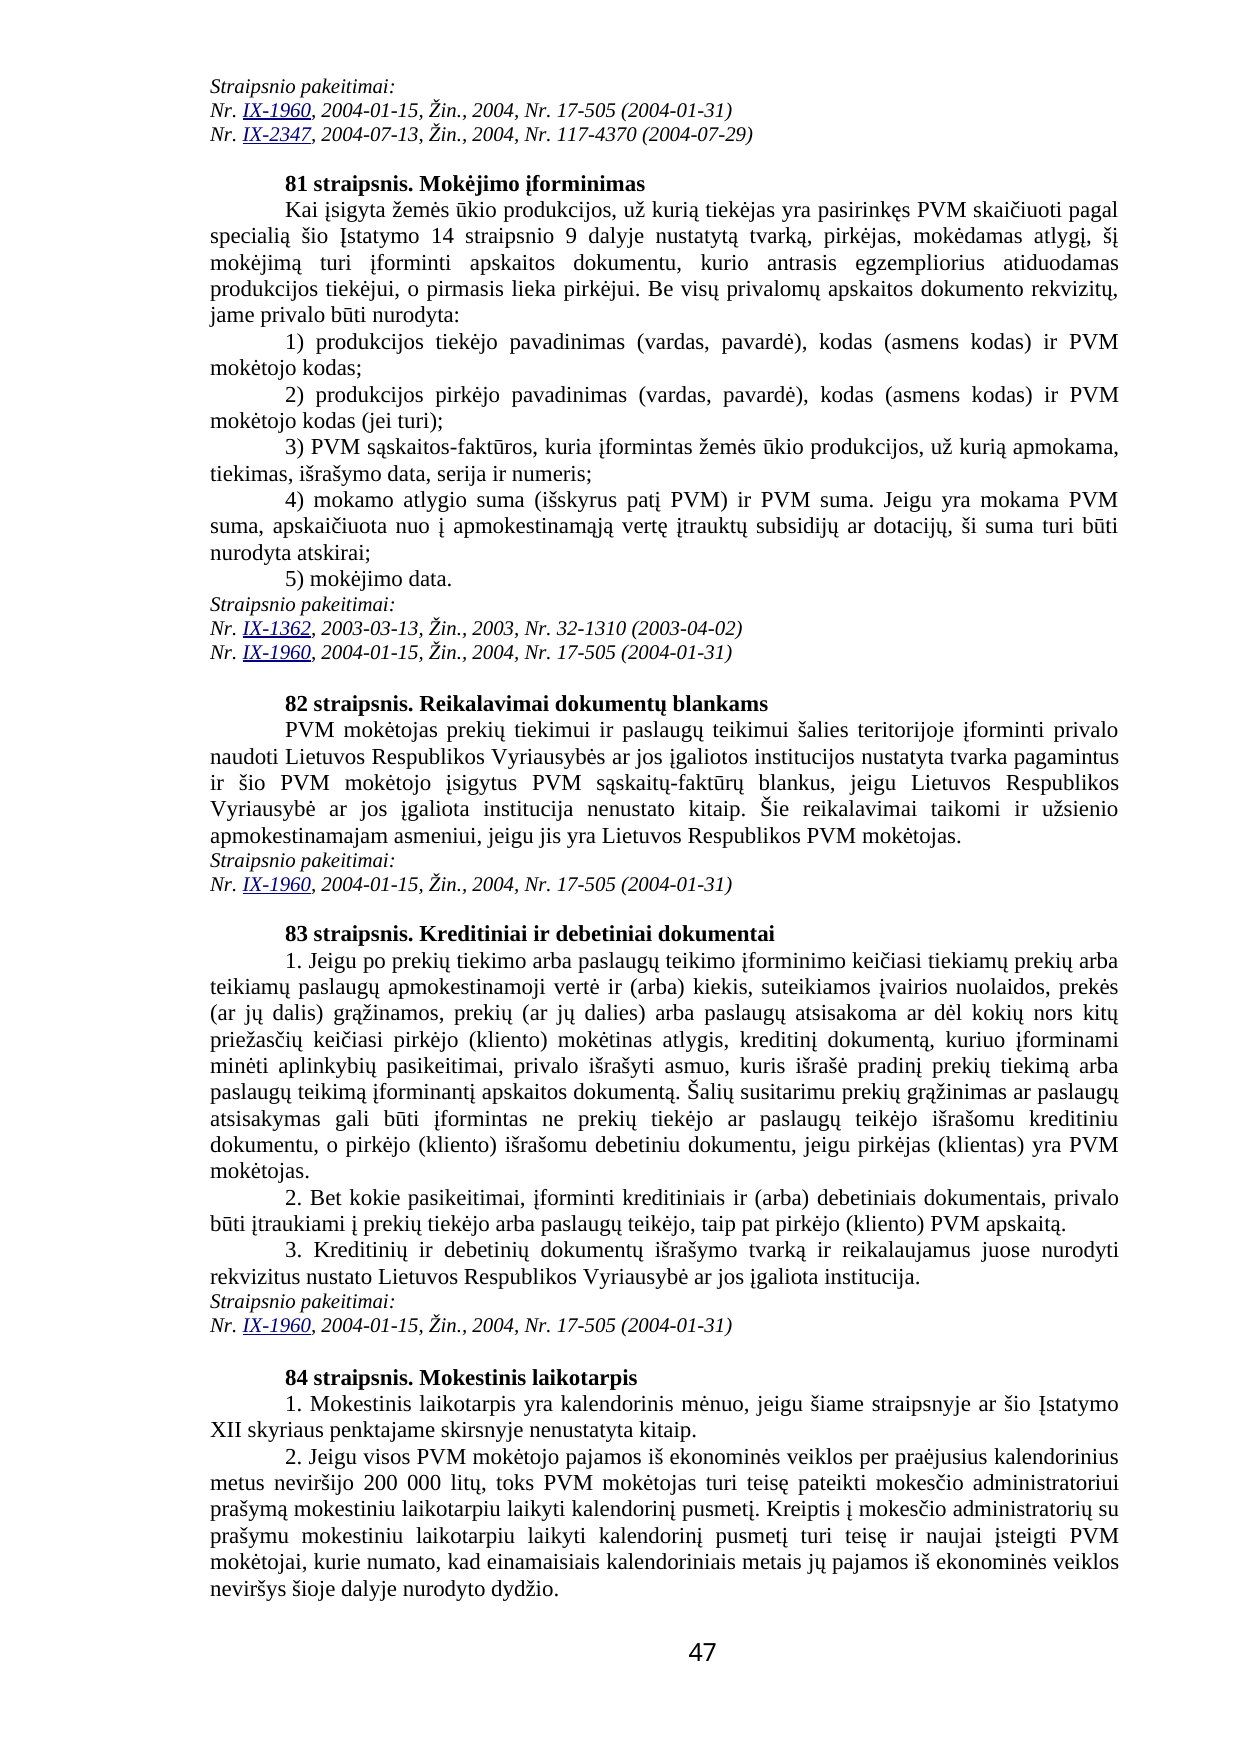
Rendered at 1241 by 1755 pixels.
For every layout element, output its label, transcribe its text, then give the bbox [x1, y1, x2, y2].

text Kai įsigyta žemės ūkio produkcijos, už kurią tiekėjas yra pasirinkęs PVM skaičiuoti pagal specialią šio Įstatymo 14 straipsnio 9 dalyje nustatytą tvarką, pirkėjas, mokėdamas atlygį, šį mokėjimą turi įforminti apskaitos dokumentu, kurio antrasis egzempliorius atiduodamas produkcijos tiekėjui, o pirmasis lieka pirkėjui. Be visų privalomų apskaitos dokumento rekvizitų, jame privalo būti nurodyta: [210, 196, 1120, 328]
text 1) produkcijos tiekėjo pavadinimas (vardas, pavardė), kodas (asmens kodas) ir PVM mokėtojo kodas; [210, 328, 1120, 381]
text 84 straipsnis. Mokestinis laikotarpis [210, 1364, 1120, 1390]
text Straipsnio pakeitimai: [210, 73, 1120, 98]
text Nr. IX-1960, 2004-01-15, Žin., 2004, Nr. 17-505 (2004-01-31) [210, 872, 1120, 896]
text 1. Jeigu po prekių tiekimo arba paslaugų teikimo įforminimo keičiasi tiekiamų prekių arba teikiamų paslaugų apmokestinamoji vertė ir (arba) kiekis, suteikiamos įvairios nuolaidos, prekės (ar jų dalis) grąžinamos, prekių (ar jų dalies) arba paslaugų atsisakoma ar dėl kokių nors kitų priežasčių keičiasi pirkėjo (kliento) mokėtinas atlygis, kreditinį dokumentą, kuriuo įforminami minėti aplinkybių pasikeitimai, privalo išrašyti asmuo, kuris išrašė pradinį prekių tiekimą arba paslaugų teikimą įforminantį apskaitos dokumentą. Šalių susitarimu prekių grąžinimas ar paslaugų atsisakymas gali būti įformintas ne prekių tiekėjo ar paslaugų teikėjo išrašomu kreditiniu dokumentu, o pirkėjo (kliento) išrašomu debetiniu dokumentu, jeigu pirkėjas (klientas) yra PVM mokėtojas. [210, 947, 1120, 1184]
text Nr. IX-1960, 2004-01-15, Žin., 2004, Nr. 17-505 (2004-01-31) [210, 639, 1120, 664]
text 2. Jeigu visos PVM mokėtojo pajamos iš ekonominės veiklos per praėjusius kalendorinius metus neviršijo 200 000 litų, toks PVM mokėtojas turi teisę pateikti mokesčio administratoriui prašymą mokestiniu laikotarpiu laikyti kalendorinį pusmetį. Kreiptis į mokesčio administratorių su prašymu mokestiniu laikotarpiu laikyti kalendorinį pusmetį turi teisę ir naujai įsteigti PVM mokėtojai, kurie numato, kad einamaisiais kalendoriniais metais jų pajamos iš ekonominės veiklos neviršys šioje dalyje nurodyto dydžio. [210, 1443, 1120, 1601]
text 3. Kreditinių ir debetinių dokumentų išrašymo tvarką ir reikalaujamus juose nurodyti rekvizitus nustato Lietuvos Respublikos Vyriausybė ar jos įgaliota institucija. [210, 1237, 1120, 1289]
text Straipsnio pakeitimai: [210, 848, 1120, 872]
text Nr. IX-2347, 2004-07-13, Žin., 2004, Nr. 117-4370 (2004-07-29) [210, 122, 1120, 146]
text Nr. IX-1362, 2003-03-13, Žin., 2003, Nr. 32-1310 (2003-04-02) [210, 616, 1120, 639]
text 81 straipsnis. Mokėjimo įforminimas [210, 170, 1120, 196]
text 2. Bet kokie pasikeitimai, įforminti kreditiniais ir (arba) debetiniais dokumentais, privalo būti įtraukiami į prekių tiekėjo arba paslaugų teikėjo, taip pat pirkėjo (kliento) PVM apskaitą. [210, 1184, 1120, 1237]
text 4) mokamo atlygio suma (išskyrus patį PVM) ir PVM suma. Jeigu yra mokama PVM suma, apskaičiuota nuo į apmokestinamąją vertę įtrauktų subsidijų ar dotacijų, ši suma turi būti nurodyta atskirai; [210, 486, 1120, 565]
text Straipsnio pakeitimai: [210, 591, 1120, 616]
text Straipsnio pakeitimai: [210, 1289, 1120, 1313]
text 1. Mokestinis laikotarpis yra kalendorinis mėnuo, jeigu šiame straipsnyje ar šio Įstatymo XII skyriaus penktajame skirsnyje nenustatyta kitaip. [210, 1390, 1120, 1443]
text Nr. IX-1960, 2004-01-15, Žin., 2004, Nr. 17-505 (2004-01-31) [210, 1313, 1120, 1337]
text 5) mokėjimo data. [210, 565, 1120, 591]
text 83 straipsnis. Kreditiniai ir debetiniai dokumentai [210, 920, 1120, 947]
text 82 straipsnis. Reikalavimai dokumentų blankams [210, 690, 1120, 716]
text Nr. IX-1960, 2004-01-15, Žin., 2004, Nr. 17-505 (2004-01-31) [210, 98, 1120, 122]
text PVM mokėtojas prekių tiekimui ir paslaugų teikimui šalies teritorijoje įforminti privalo naudoti Lietuvos Respublikos Vyriausybės ar jos įgaliotos institucijos nustatyta tvarka pagamintus ir šio PVM mokėtojo įsigytus PVM sąskaitų-faktūrų blankus, jeigu Lietuvos Respublikos Vyriausybė ar jos įgaliota institucija nenustato kitaip. Šie reikalavimai taikomi ir užsienio apmokestinamajam asmeniui, jeigu jis yra Lietuvos Respublikos PVM mokėtojas. [210, 716, 1120, 848]
text 3) PVM sąskaitos-faktūros, kuria įformintas žemės ūkio produkcijos, už kurią apmokama, tiekimas, išrašymo data, serija ir numeris; [210, 433, 1120, 486]
text 2) produkcijos pirkėjo pavadinimas (vardas, pavardė), kodas (asmens kodas) ir PVM mokėtojo kodas (jei turi); [210, 381, 1120, 433]
